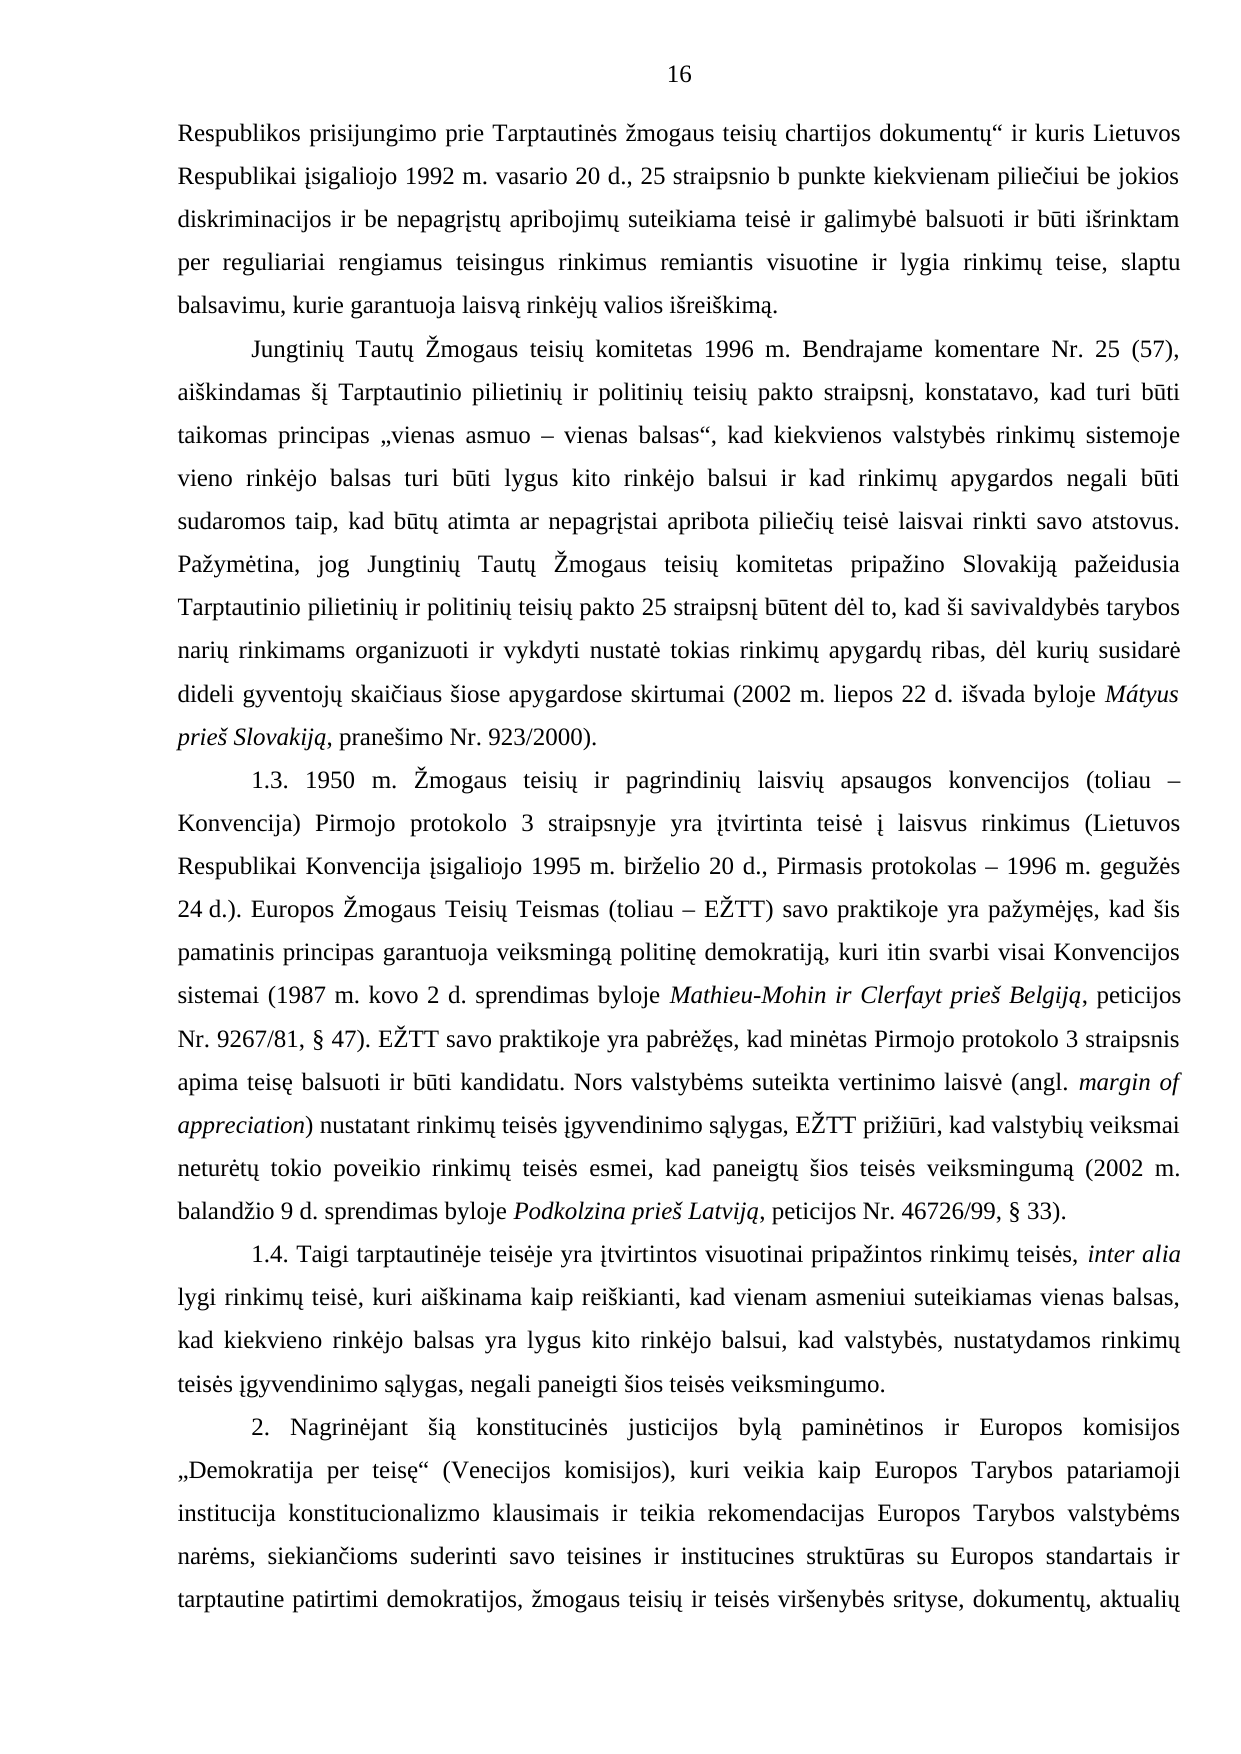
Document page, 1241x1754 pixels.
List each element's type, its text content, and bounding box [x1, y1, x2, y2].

text 1.4. Taigi tarptautinėje teisėje yra įtvirtintos visuotinai pripažintos rinkimų teisės, inter alia lygi rinkimų teisė, kuri aiškinama kaip reiškianti, kad vienam asmeniui suteikiamas vienas balsas, kad kiekvieno rinkėjo balsas yra lygus kito rinkėjo balsui, kad valstybės, nustatydamos rinkimų teisės įgyvendinimo sąlygas, negali paneigti šios teisės veiksmingumo. [177, 1239, 1181, 1397]
text Respublikos prisijungimo prie Tarptautinės žmogaus teisių chartijos dokumentų“ ir kuris Lietuvos Respublikai įsigaliojo 1992 m. vasario 20 d., 25 straipsnio b punkte kiekvienam piliečiui be jokios diskriminacijos ir be nepagrįstų apribojimų suteikiama teisė ir galimybė balsuoti ir būti išrinktam per reguliariai rengiamus teisingus rinkimus remiantis visuotine ir lygia rinkimų teise, slaptu balsavimu, kurie garantuoja laisvą rinkėjų valios išreiškimą. [177, 118, 1181, 319]
text 2. Nagrinėjant šią konstitucinės justicijos bylą paminėtinos ir Europos komisijos „Demokratija per teisę“ (Venecijos komisijos), kuri veikia kaip Europos Tarybos patariamoji institucija konstitucionalizmo klausimais ir teikia rekomendacijas Europos Tarybos valstybėms narėms, siekiančioms suderinti savo teisines ir institucines struktūras su Europos standartais ir tarptautine patirtimi demokratijos, žmogaus teisių ir teisės viršenybės srityse, dokumentų, aktualių [177, 1412, 1181, 1613]
text Jungtinių Tautų Žmogaus teisių komitetas 1996 m. Bendrajame komentare Nr. 25 (57), aiškindamas šį Tarptautinio pilietinių ir politinių teisių pakto straipsnį, konstatavo, kad turi būti taikomas principas „vienas asmuo – vienas balsas“, kad kiekvienos valstybės rinkimų sistemoje vieno rinkėjo balsas turi būti lygus kito rinkėjo balsui ir kad rinkimų apygardos negali būti sudaromos taip, kad būtų atimta ar nepagrįstai apribota piliečių teisė laisvai rinkti savo atstovus. Pažymėtina, jog Jungtinių Tautų Žmogaus teisių komitetas pripažino Slovakiją pažeidusia Tarptautinio pilietinių ir politinių teisių pakto 25 straipsnį būtent dėl to, kad ši savivaldybės tarybos narių rinkimams organizuoti ir vykdyti nustatė tokias rinkimų apygardų ribas, dėl kurių susidarė dideli gyventojų skaičiaus šiose apygardose skirtumai (2002 m. liepos 22 d. išvada byloje Mátyus prieš Slovakiją, pranešimo Nr. 923/2000). [177, 334, 1181, 751]
text 1.3. 1950 m. Žmogaus teisių ir pagrindinių laisvių apsaugos konvencijos (toliau – Konvencija) Pirmojo protokolo 3 straipsnyje yra įtvirtinta teisė į laisvus rinkimus (Lietuvos Respublikai Konvencija įsigaliojo 1995 m. birželio 20 d., Pirmasis protokolas – 1996 m. gegužės 24 d.). Europos Žmogaus Teisių Teismas (toliau – EŽTT) savo praktikoje yra pažymėjęs, kad šis pamatinis principas garantuoja veiksmingą politinę demokratiją, kuri itin svarbi visai Konvencijos sistemai (1987 m. kovo 2 d. sprendimas byloje Mathieu-Mohin ir Clerfayt prieš Belgiją, peticijos Nr. 9267/81, § 47). EŽTT savo praktikoje yra pabrėžęs, kad minėtas Pirmojo protokolo 3 straipsnis apima teisę balsuoti ir būti kandidatu. Nors valstybėms suteikta vertinimo laisvė (angl. margin of appreciation) nustatant rinkimų teisės įgyvendinimo sąlygas, EŽTT prižiūri, kad valstybių veiksmai neturėtų tokio poveikio rinkimų teisės esmei, kad paneigtų šios teisės veiksmingumą (2002 m. balandžio 9 d. sprendimas byloje Podkolzina prieš Latviją, peticijos Nr. 46726/99, § 33). [177, 765, 1181, 1225]
